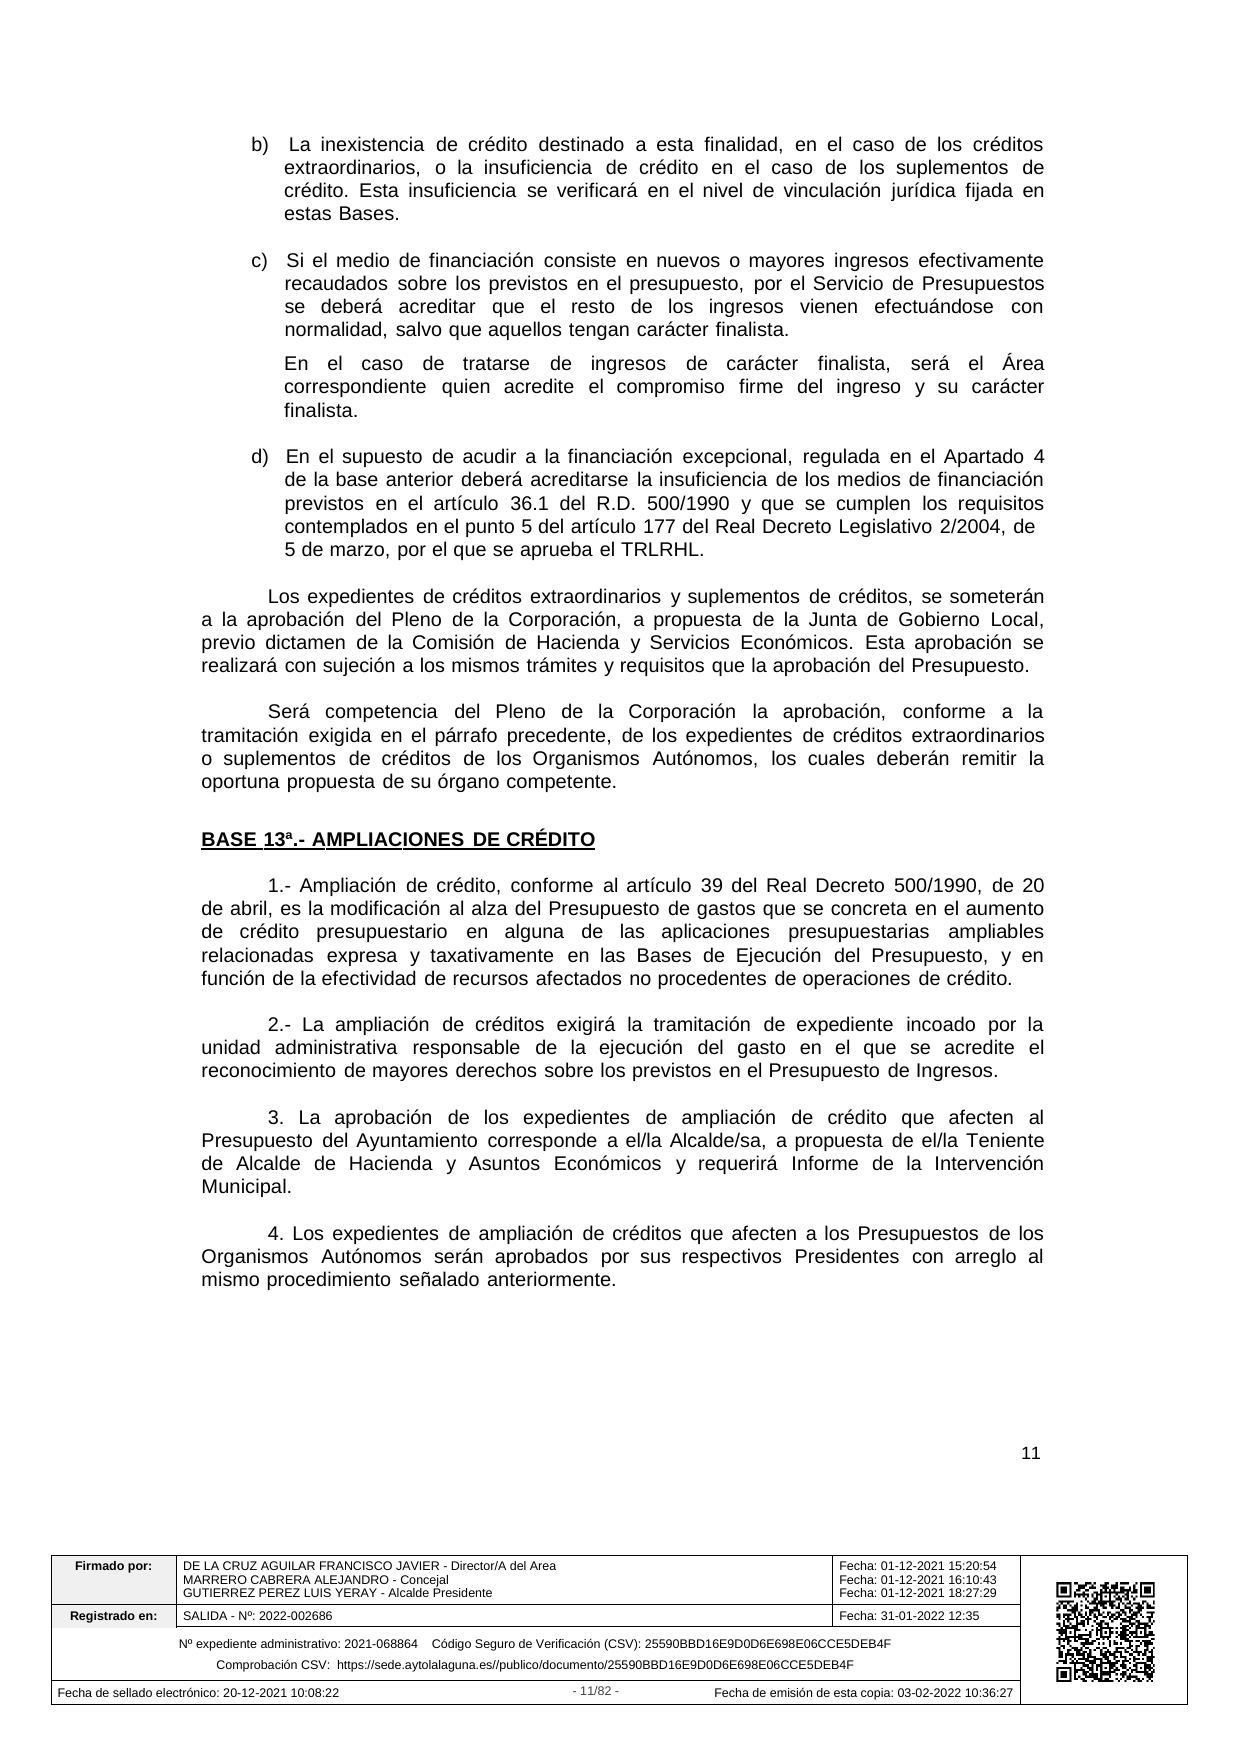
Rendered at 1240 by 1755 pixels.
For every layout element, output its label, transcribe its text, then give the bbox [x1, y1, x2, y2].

table_cell SALIDA - Nº: 2022-002686 [177, 1605, 832, 1626]
text b) La inexistencia de crédito destinado a esta finalidad, en el caso de los créditos extraordinarios, o la insuficiencia de crédito en el caso de los suplementos de crédito. Esta insuficiencia se verificará en el nivel de vinculación jurídica fijada en estas Bases. [251, 132, 1044, 224]
table_header Fecha: 01-12-2021 15:20:54 Fecha: 01-12-2021 16:10:43 Fecha: 01-12-2021 18:27:29 [833, 1556, 1020, 1604]
table_header DE LA CRUZ AGUILAR FRANCISCO JAVIER - Director/A del Area MARRERO CABRERA ALEJANDRO - Concejal GUTIERREZ PEREZ LUIS YERAY - Alcalde Presidente [177, 1556, 832, 1604]
table_header [1021, 1556, 1187, 1704]
text 5 de marzo, por el que se aprueba el TRLRHL. [284, 538, 712, 560]
text c) Si el medio de financiación consiste en nuevos o mayores ingresos efectivamente recaudados sobre los previstos en el presupuesto, por el Servicio de Presupuestos se deberá acreditar que el resto de los ingresos vienen efectuándose con normalidad, salvo que aquellos tengan carácter finalista. [251, 248, 1045, 341]
text 11 [42, 1443, 1041, 1463]
text Será competencia del Pleno de la Corporación la aprobación, conforme a la tramitación exigida en el párrafo precedente, de los expedientes de créditos extraordinarios o suplementos de créditos de los Organismos Autónomos, los cuales deberán remitir la oportuna propuesta de su órgano competente. [201, 700, 1045, 792]
text d) En el supuesto de acudir a la financiación excepcional, regulada en el Apartado 4 de la base anterior deberá acreditarse la insuficiencia de los medios de financiación previstos en el artículo 36.1 del R.D. 500/1990 y que se cumplen los requisitos contemplados en el punto 5 del artículo 177 del Real Decreto Legislativo 2/2004, de [251, 445, 1045, 537]
table_cell Fecha: 31-01-2022 12:35 [833, 1605, 1020, 1626]
table_cell Registrado en: [52, 1605, 176, 1626]
table_cell Nº expediente administrativo: 2021-068864 Código Seguro de Verificación (CSV): 25590BBD16E9D0D6E698E06CCE5DEB4F Comprobación CSV: https://sede.aytolalaguna.es//publico/documento/25590BBD16E9D0D6E698E06CCE5DEB4F [52, 1627, 1020, 1680]
table_cell Fecha de sellado electrónico: 20-12-2021 10:08:22 - 11/82 - Fecha de emisión de esta copia: 03-02-2022 10:36:27 [52, 1681, 1020, 1704]
text 3. La aprobación de los expedientes de ampliación de crédito que afecten al Presupuesto del Ayuntamiento corresponde a el/la Alcalde/sa, a propuesta de el/la Teniente de Alcalde de Hacienda y Asuntos Económicos y requerirá Informe de la Intervención Municipal. [201, 1106, 1045, 1198]
table_header Firmado por: [52, 1556, 176, 1604]
text En el caso de tratarse de ingresos de carácter finalista, será el Área correspondiente quien acredite el compromiso firme del ingreso y su carácter finalista. [284, 352, 1044, 421]
text 4. Los expedientes de ampliación de créditos que afecten a los Presupuestos de los Organismos Autónomos serán aprobados por sus respectivos Presidentes con arreglo al mismo procedimiento señalado anteriormente. [201, 1222, 1045, 1291]
text Los expedientes de créditos extraordinarios y suplementos de créditos, se someterán a la aprobación del Pleno de la Corporación, a propuesta de la Junta de Gobierno Local, previo dictamen de la Comisión de Hacienda y Servicios Económicos. Esta aprobación se realizará con sujeción a los mismos trámites y requisitos que la aprobación del Presupuesto. [201, 584, 1045, 677]
text 2.- La ampliación de créditos exigirá la tramitación de expediente incoado por la unidad administrativa responsable de la ejecución del gasto en el que se acredite el reconocimiento de mayores derechos sobre los previstos en el Presupuesto de Ingresos. [201, 1013, 1045, 1082]
text BASE 13ª.- AMPLIACIONES DE CRÉDITO [201, 827, 1200, 849]
text 1.- Ampliación de crédito, conforme al artículo 39 del Real Decreto 500/1990, de 20 de abril, es la modificación al alza del Presupuesto de gastos que se concreta en el aumento de crédito presupuestario en alguna de las aplicaciones presupuestarias ampliables relacionadas expresa y taxativamente en las Bases de Ejecución del Presupuesto, y en función de la efectividad de recursos afectados no procedentes de operaciones de crédito. [201, 874, 1045, 989]
